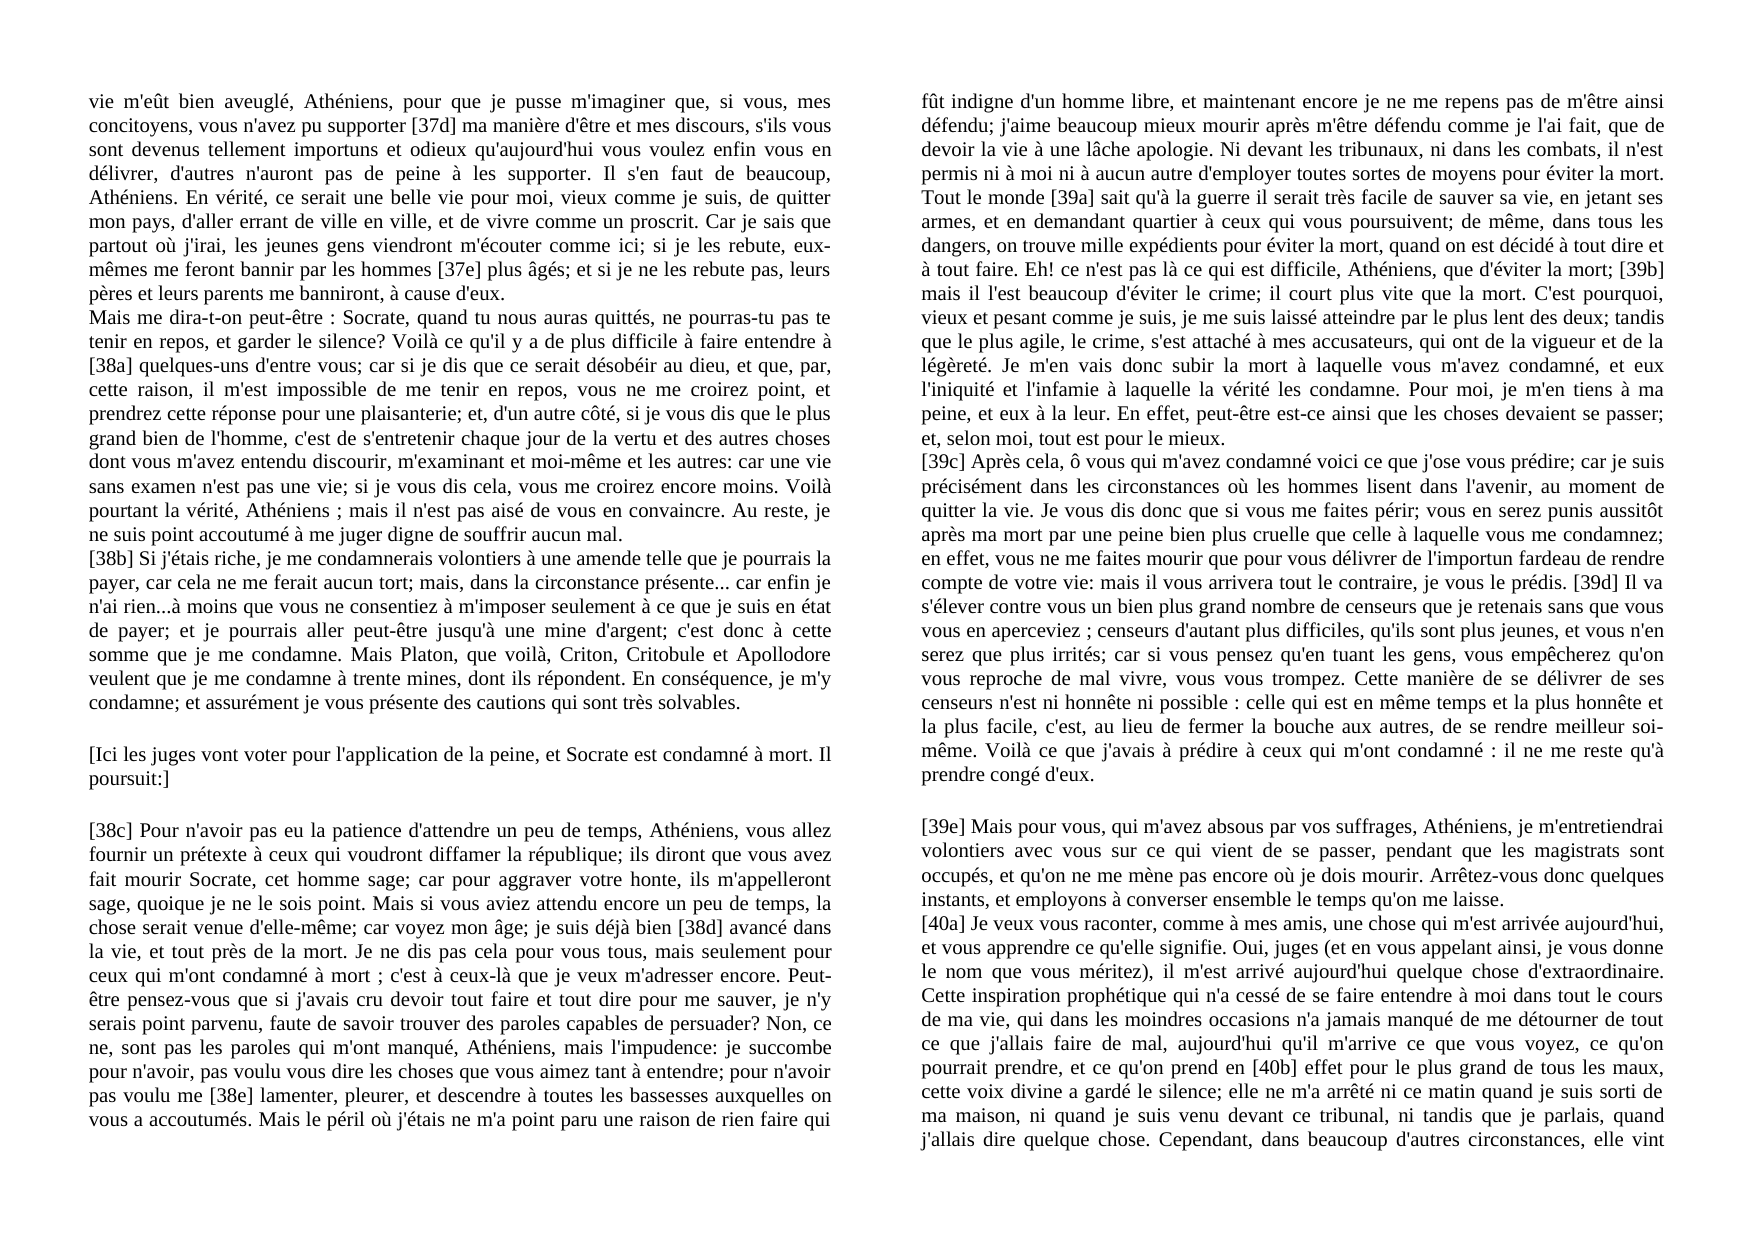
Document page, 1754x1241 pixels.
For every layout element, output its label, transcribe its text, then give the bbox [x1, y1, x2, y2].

text [38b] Si j'étais riche, je me condamnerais volontiers à une amende telle que je pourrais la payer, car cela ne me ferait aucun tort; mais, dans la circonstance présente... car enfin je n'ai rien...à moins que vous ne consentiez à m'imposer seulement à ce que je suis en état de payer; et je pourrais aller peut-être jusqu'à une mine d'argent; c'est donc à cette somme que je me condamne. Mais Platon, que voilà, Criton, Critobule et Apollodore veulent que je me condamne à trente mines, dont ils répondent. En conséquence, je m'y condamne; et assurément je vous présente des cautions qui sont très solvables. [88, 546, 833, 714]
text fût indigne d'un homme libre, et maintenant encore je ne me repens pas de m'être ainsi défendu; j'aime beaucoup mieux mourir après m'être défendu comme je l'ai fait, que de devoir la vie à une lâche apologie. Ni devant les tribunaux, ni dans les combats, il n'est permis ni à moi ni à aucun autre d'employer toutes sortes de moyens pour éviter la mort. Tout le monde [39a] sait qu'à la guerre il serait très facile de sauver sa vie, en jetant ses armes, et en demandant quartier à ceux qui vous poursuivent; de même, dans tous les dangers, on trouve mille expédients pour éviter la mort, quand on est décidé à tout dire et à tout faire. Eh! ce n'est pas là ce qui est difficile, Athéniens, que d'éviter la mort; [39b] mais il l'est beaucoup d'éviter le crime; il court plus vite que la mort. C'est pourquoi, vieux et pesant comme je suis, je me suis laissé atteindre par le plus lent des deux; tandis que le plus agile, le crime, s'est attaché à mes accusateurs, qui ont de la vigueur et de la légèreté. Je m'en vais donc subir la mort à laquelle vous m'avez condamné, et eux l'iniquité et l'infamie à laquelle la vérité les condamne. Pour moi, je m'en tiens à ma peine, et eux à la leur. En effet, peut-être est-ce ainsi que les choses devaient se passer; et, selon moi, tout est pour le mieux. [921, 88, 1665, 449]
text Mais me dira-t-on peut-être : Socrate, quand tu nous auras quittés, ne pourras-tu pas te tenir en repos, et garder le silence? Voilà ce qu'il y a de plus difficile à faire entendre à [38a] quelques-uns d'entre vous; car si je dis que ce serait désobéir au dieu, et que, par, cette raison, il m'est impossible de me tenir en repos, vous ne me croirez point, et prendrez cette réponse pour une plaisanterie; et, d'un autre côté, si je vous dis que le plus grand bien de l'homme, c'est de s'entretenir chaque jour de la vertu et des autres choses dont vous m'avez entendu discourir, m'examinant et moi-même et les autres: car une vie sans examen n'est pas une vie; si je vous dis cela, vous me croirez encore moins. Voilà pourtant la vérité, Athéniens ; mais il n'est pas aisé de vous en convaincre. Au reste, je ne suis point accoutumé à me juger digne de souffrir aucun mal. [88, 305, 833, 546]
text [39e] Mais pour vous, qui m'avez absous par vos suffrages, Athéniens, je m'entretiendrai volontiers avec vous sur ce qui vient de se passer, pendant que les magistrats sont occupés, et qu'on ne me mène pas encore où je dois mourir. Arrêtez-vous donc quelques instants, et employons à converser ensemble le temps qu'on me laisse. [921, 814, 1665, 911]
text [39c] Après cela, ô vous qui m'avez condamné voici ce que j'ose vous prédire; car je suis précisément dans les circonstances où les hommes lisent dans l'avenir, au moment de quitter la vie. Je vous dis donc que si vous me faites périr; vous en serez punis aussitôt après ma mort par une peine bien plus cruelle que celle à laquelle vous me condamnez; en effet, vous ne me faites mourir que pour vous délivrer de l'importun fardeau de rendre compte de votre vie: mais il vous arrivera tout le contraire, je vous le prédis. [39d] Il va s'élever contre vous un bien plus grand nombre de censeurs que je retenais sans que vous vous en aperceviez ; censeurs d'autant plus difficiles, qu'ils sont plus jeunes, et vous n'en serez que plus irrités; car si vous pensez qu'en tuant les gens, vous empêcherez qu'on vous reproche de mal vivre, vous vous trompez. Cette manière de se délivrer de ses censeurs n'est ni honnête ni possible : celle qui est en même temps et la plus honnête et la plus facile, c'est, au lieu de fermer la bouche aux autres, de se rendre meilleur soi-même. Voilà ce que j'avais à prédire à ceux qui m'ont condamné : il ne me reste qu'à prendre congé d'eux. [921, 449, 1665, 786]
text vie m'eût bien aveuglé, Athéniens, pour que je pusse m'imaginer que, si vous, mes concitoyens, vous n'avez pu supporter [37d] ma manière d'être et mes discours, s'ils vous sont devenus tellement importuns et odieux qu'aujourd'hui vous voulez enfin vous en délivrer, d'autres n'auront pas de peine à les supporter. Il s'en faut de beaucoup, Athéniens. En vérité, ce serait une belle vie pour moi, vieux comme je suis, de quitter mon pays, d'aller errant de ville en ville, et de vivre comme un proscrit. Car je sais que partout où j'irai, les jeunes gens viendront m'écouter comme ici; si je les rebute, eux-mêmes me feront bannir par les hommes [37e] plus âgés; et si je ne les rebute pas, leurs pères et leurs parents me banniront, à cause d'eux. [88, 88, 833, 305]
text [40a] Je veux vous raconter, comme à mes amis, une chose qui m'est arrivée aujourd'hui, et vous apprendre ce qu'elle signifie. Oui, juges (et en vous appelant ainsi, je vous donne le nom que vous méritez), il m'est arrivé aujourd'hui quelque chose d'extraordinaire. Cette inspiration prophétique qui n'a cessé de se faire entendre à moi dans tout le cours de ma vie, qui dans les moindres occasions n'a jamais manqué de me détourner de tout ce que j'allais faire de mal, aujourd'hui qu'il m'arrive ce que vous voyez, ce qu'on pourrait prendre, et ce qu'on prend en [40b] effet pour le plus grand de tous les maux, cette voix divine a gardé le silence; elle ne m'a arrêté ni ce matin quand je suis sorti de ma maison, ni quand je suis venu devant ce tribunal, ni tandis que je parlais, quand j'allais dire quelque chose. Cependant, dans beaucoup d'autres circonstances, elle vint [921, 911, 1665, 1151]
text [38c] Pour n'avoir pas eu la patience d'attendre un peu de temps, Athéniens, vous allez fournir un prétexte à ceux qui voudront diffamer la république; ils diront que vous avez fait mourir Socrate, cet homme sage; car pour aggraver votre honte, ils m'appelleront sage, quoique je ne le sois point. Mais si vous aviez attendu encore un peu de temps, la chose serait venue d'elle-même; car voyez mon âge; je suis déjà bien [38d] avancé dans la vie, et tout près de la mort. Je ne dis pas cela pour vous tous, mais seulement pour ceux qui m'ont condamné à mort ; c'est à ceux-là que je veux m'adresser encore. Peut-être pensez-vous que si j'avais cru devoir tout faire et tout dire pour me sauver, je n'y serais point parvenu, faute de savoir trouver des paroles capables de persuader? Non, ce ne, sont pas les paroles qui m'ont manqué, Athéniens, mais l'impudence: je succombe pour n'avoir, pas voulu vous dire les choses que vous aimez tant à entendre; pour n'avoir pas voulu me [38e] lamenter, pleurer, et descendre à toutes les bassesses auxquelles on vous a accoutumés. Mais le péril où j'étais ne m'a point paru une raison de rien faire qui [88, 818, 833, 1131]
text [Ici les juges vont voter pour l'application de la peine, et Socrate est condamné à mort. Il poursuit:] [88, 742, 833, 790]
